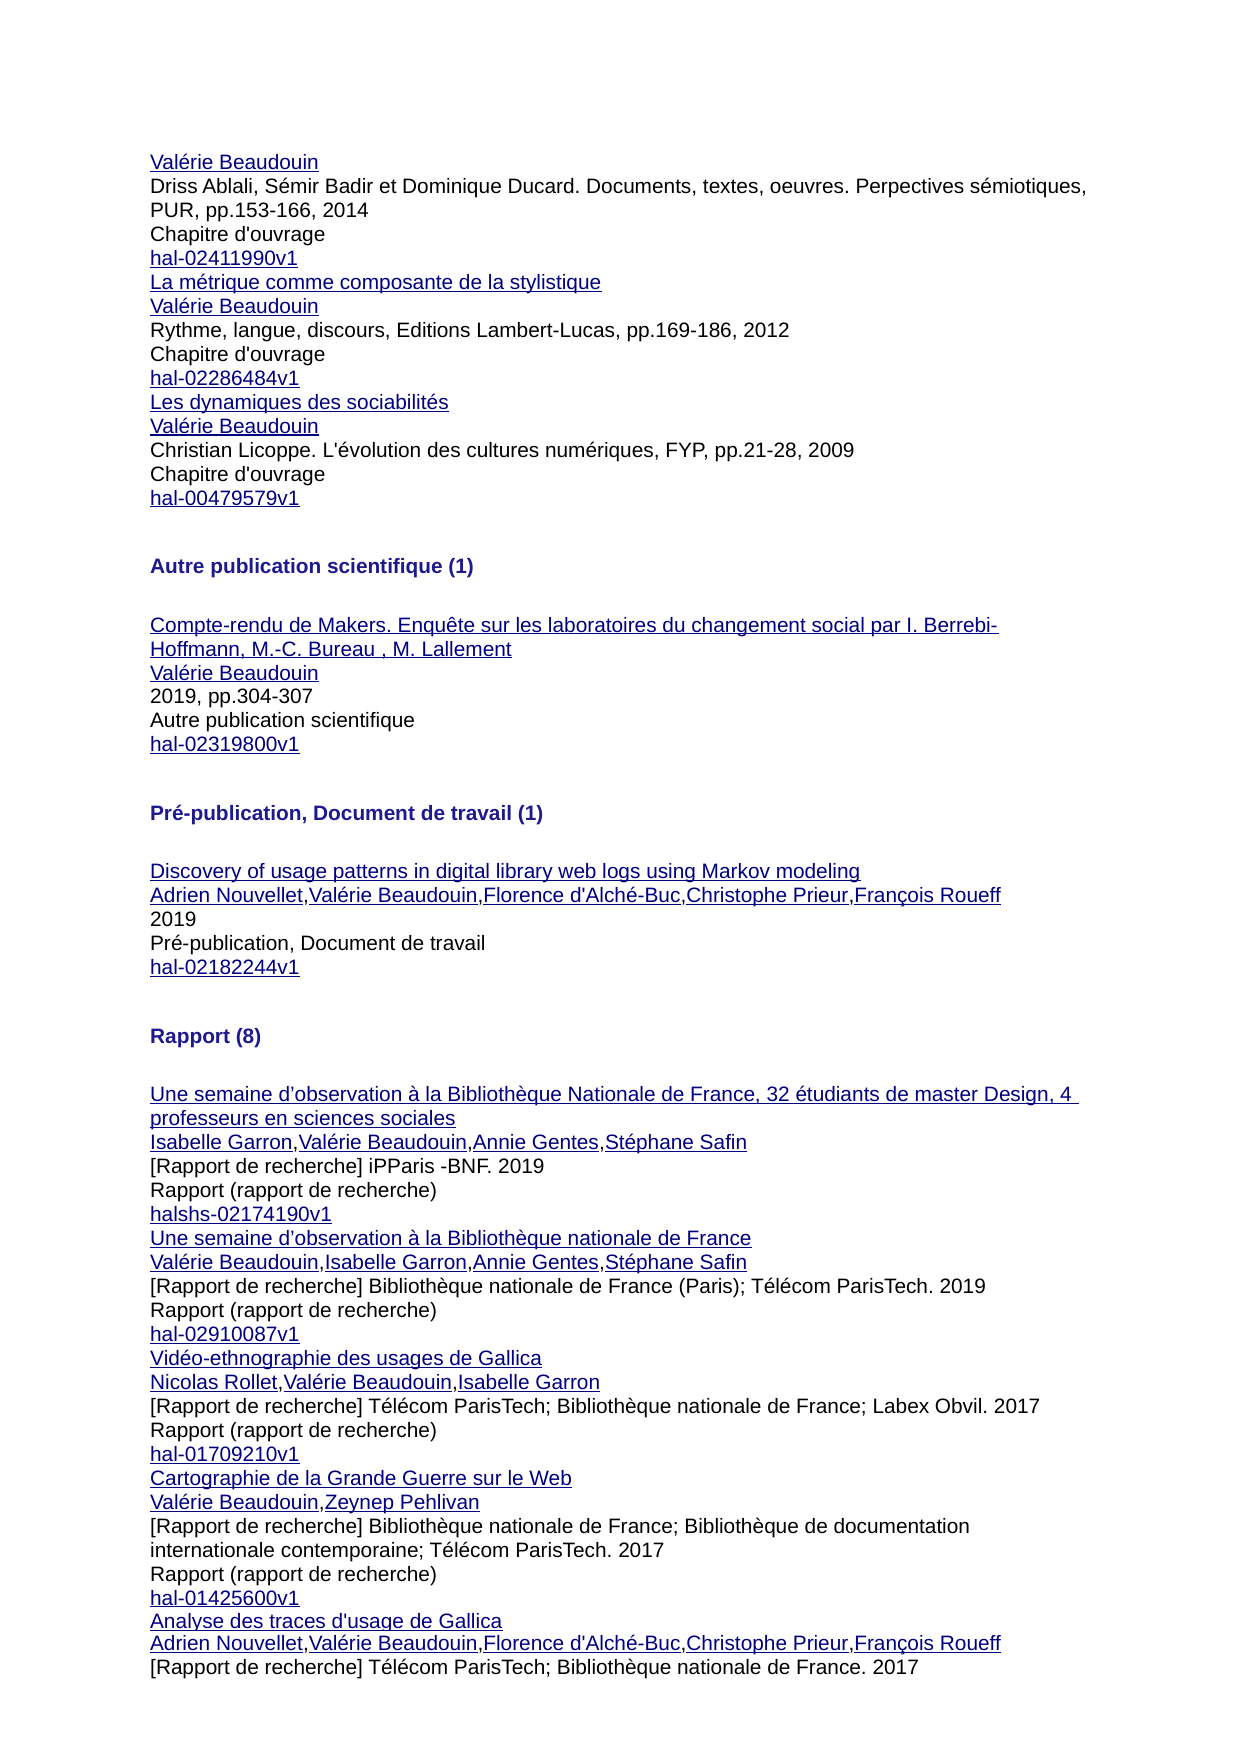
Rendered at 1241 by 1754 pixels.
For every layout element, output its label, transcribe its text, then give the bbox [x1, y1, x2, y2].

table_header Discovery of usage patterns in digital library web logs using Markov modeling Adrien Nouvellet,Valérie Beaudouin,Florence d'Alché-Buc,Christophe Prieur,François Roueff 2019 Pré-publication, Document de travail hal-02182244v1 [150, 859, 1090, 979]
table_cell La métrique comme composante de la stylistique Valérie Beaudouin Rythme, langue, discours, Editions Lambert-Lucas, pp.169-186, 2012 Chapitre d'ouvrage hal-02286484v1 [150, 270, 1090, 389]
subtitle Rapport (8) [150, 1024, 1090, 1048]
subtitle Autre publication scientifique (1) [150, 554, 1090, 578]
table_cell Valérie Beaudouin Driss Ablali, Sémir Badir et Dominique Ducard. Documents, textes, oeuvres. Perpectives sémiotiques, PUR, pp.153-166, 2014 Chapitre d'ouvrage hal-02411990v1 [150, 150, 1090, 270]
table_cell Les dynamiques des sociabilités Valérie Beaudouin Christian Licoppe. L'évolution des cultures numériques, FYP, pp.21-28, 2009 Chapitre d'ouvrage hal-00479579v1 [150, 390, 1090, 509]
table_cell Cartographie de la Grande Guerre sur le Web Valérie Beaudouin,Zeynep Pehlivan [Rapport de recherche] Bibliothèque nationale de France; Bibliothèque de documentation internationale contemporaine; Télécom ParisTech. 2017 Rapport (rapport de recherche) hal-01425600v1 [150, 1466, 1090, 1609]
table_header Une semaine d’observation à la Bibliothèque Nationale de France, 32 étudiants de master Design, 4 professeurs en sciences sociales Isabelle Garron,Valérie Beaudouin,Annie Gentes,Stéphane Safin [Rapport de recherche] iPParis -BNF. 2019 Rapport (rapport de recherche) halshs-02174190v1 [150, 1082, 1090, 1226]
table_cell Vidéo-ethnographie des usages de Gallica Nicolas Rollet,Valérie Beaudouin,Isabelle Garron [Rapport de recherche] Télécom ParisTech; Bibliothèque nationale de France; Labex Obvil. 2017 Rapport (rapport de recherche) hal-01709210v1 [150, 1346, 1090, 1466]
subtitle Pré-publication, Document de travail (1) [150, 801, 1090, 825]
table_header Compte-rendu de Makers. Enquête sur les laboratoires du changement social par I. Berrebi-Hoffmann, M.-C. Bureau , M. Lallement Valérie Beaudouin 2019, pp.304-307 Autre publication scientifique hal-02319800v1 [150, 613, 1090, 756]
table_cell Une semaine d’observation à la Bibliothèque nationale de France Valérie Beaudouin,Isabelle Garron,Annie Gentes,Stéphane Safin [Rapport de recherche] Bibliothèque nationale de France (Paris); Télécom ParisTech. 2019 Rapport (rapport de recherche) hal-02910087v1 [150, 1226, 1090, 1346]
table_cell Analyse des traces d'usage de Gallica Adrien Nouvellet,Valérie Beaudouin,Florence d'Alché-Buc,Christophe Prieur,François Roueff [Rapport de recherche] Télécom ParisTech; Bibliothèque nationale de France. 2017 [150, 1609, 1090, 1679]
